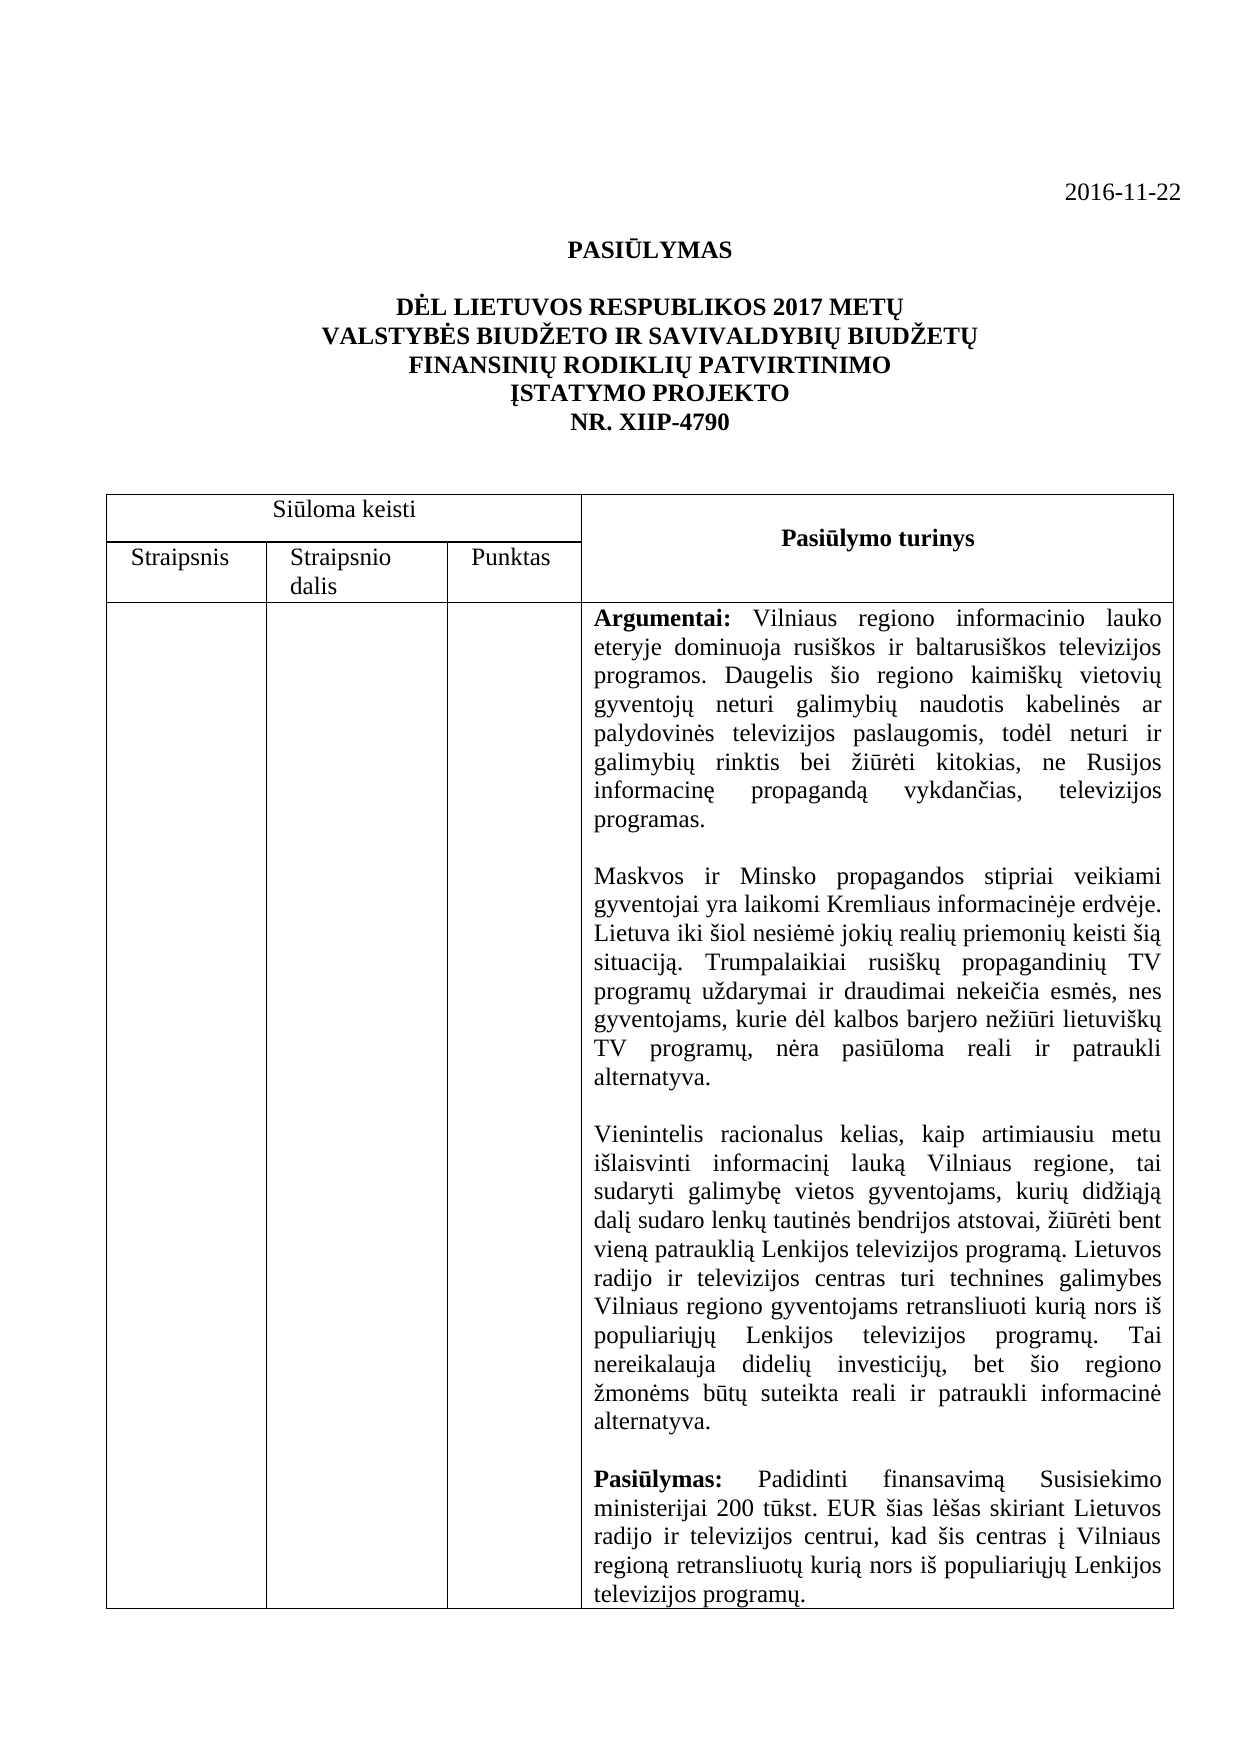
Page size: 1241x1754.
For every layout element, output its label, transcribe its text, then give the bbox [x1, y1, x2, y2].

table_header Pasiūlymo turinys [582, 495, 1173, 602]
text PASIŪLYMAS [119, 235, 1181, 263]
table_cell [267, 603, 447, 1608]
table_cell Punktas [448, 543, 581, 602]
table_cell [448, 603, 581, 1608]
table_header Siūloma keisti [107, 495, 581, 541]
table_cell Straipsnis [107, 543, 266, 602]
text DĖL LIETUVOS RESPUBLIKOS 2017 METŲ [119, 292, 1181, 321]
text 2016-11-22 [119, 177, 1181, 206]
table_cell Straipsnio dalis [267, 543, 447, 602]
table_cell [107, 603, 266, 1608]
table_cell Argumentai: Vilniaus regiono informacinio lauko eteryje dominuoja rusiškos ir baltarusiškos televizijos programos. Daugelis šio regiono kaimiškų vietovių gyventojų neturi galimybių naudotis kabelinės ar palydovinės televizijos paslaugomis, todėl neturi ir galimybių rinktis bei žiūrėti kitokias, ne Rusijos informacinę propagandą vykdančias, televizijos programas. Maskvos ir Minsko propagandos stipriai veikiami gyventojai yra laikomi Kremliaus informacinėje erdvėje. Lietuva iki šiol nesiėmė jokių realių priemonių keisti šią situaciją. Trumpalaikiai rusiškų propagandinių TV programų uždarymai ir draudimai nekeičia esmės, nes gyventojams, kurie dėl kalbos barjero nežiūri lietuviškų TV programų, nėra pasiūloma reali ir patraukli alternatyva. Vienintelis racionalus kelias, kaip artimiausiu metu išlaisvinti informacinį lauką Vilniaus regione, tai sudaryti galimybę vietos gyventojams, kurių didžiąją dalį sudaro lenkų tautinės bendrijos atstovai, žiūrėti bent vieną patrauklią Lenkijos televizijos programą. Lietuvos radijo ir televizijos centras turi technines galimybes Vilniaus regiono gyventojams retransliuoti kurią nors iš populiariųjų Lenkijos televizijos programų. Tai nereikalauja didelių investicijų, bet šio regiono žmonėms būtų suteikta reali ir patraukli informacinė alternatyva. Pasiūlymas: Padidinti finansavimą Susisiekimo ministerijai 200 tūkst. EUR šias lėšas skiriant Lietuvos radijo ir televizijos centrui, kad šis centras į Vilniaus regioną retransliuotų kurią nors iš populiariųjų Lenkijos televizijos programų. [582, 603, 1173, 1608]
text ĮSTATYMO PROJEKTO [119, 378, 1181, 407]
text NR. XIIP-4790 [119, 407, 1181, 436]
text VALSTYBĖS BIUDŽETO IR SAVIVALDYBIŲ BIUDŽETŲ [119, 321, 1181, 350]
text FINANSINIŲ RODIKLIŲ PATVIRTINIMO [119, 350, 1181, 378]
